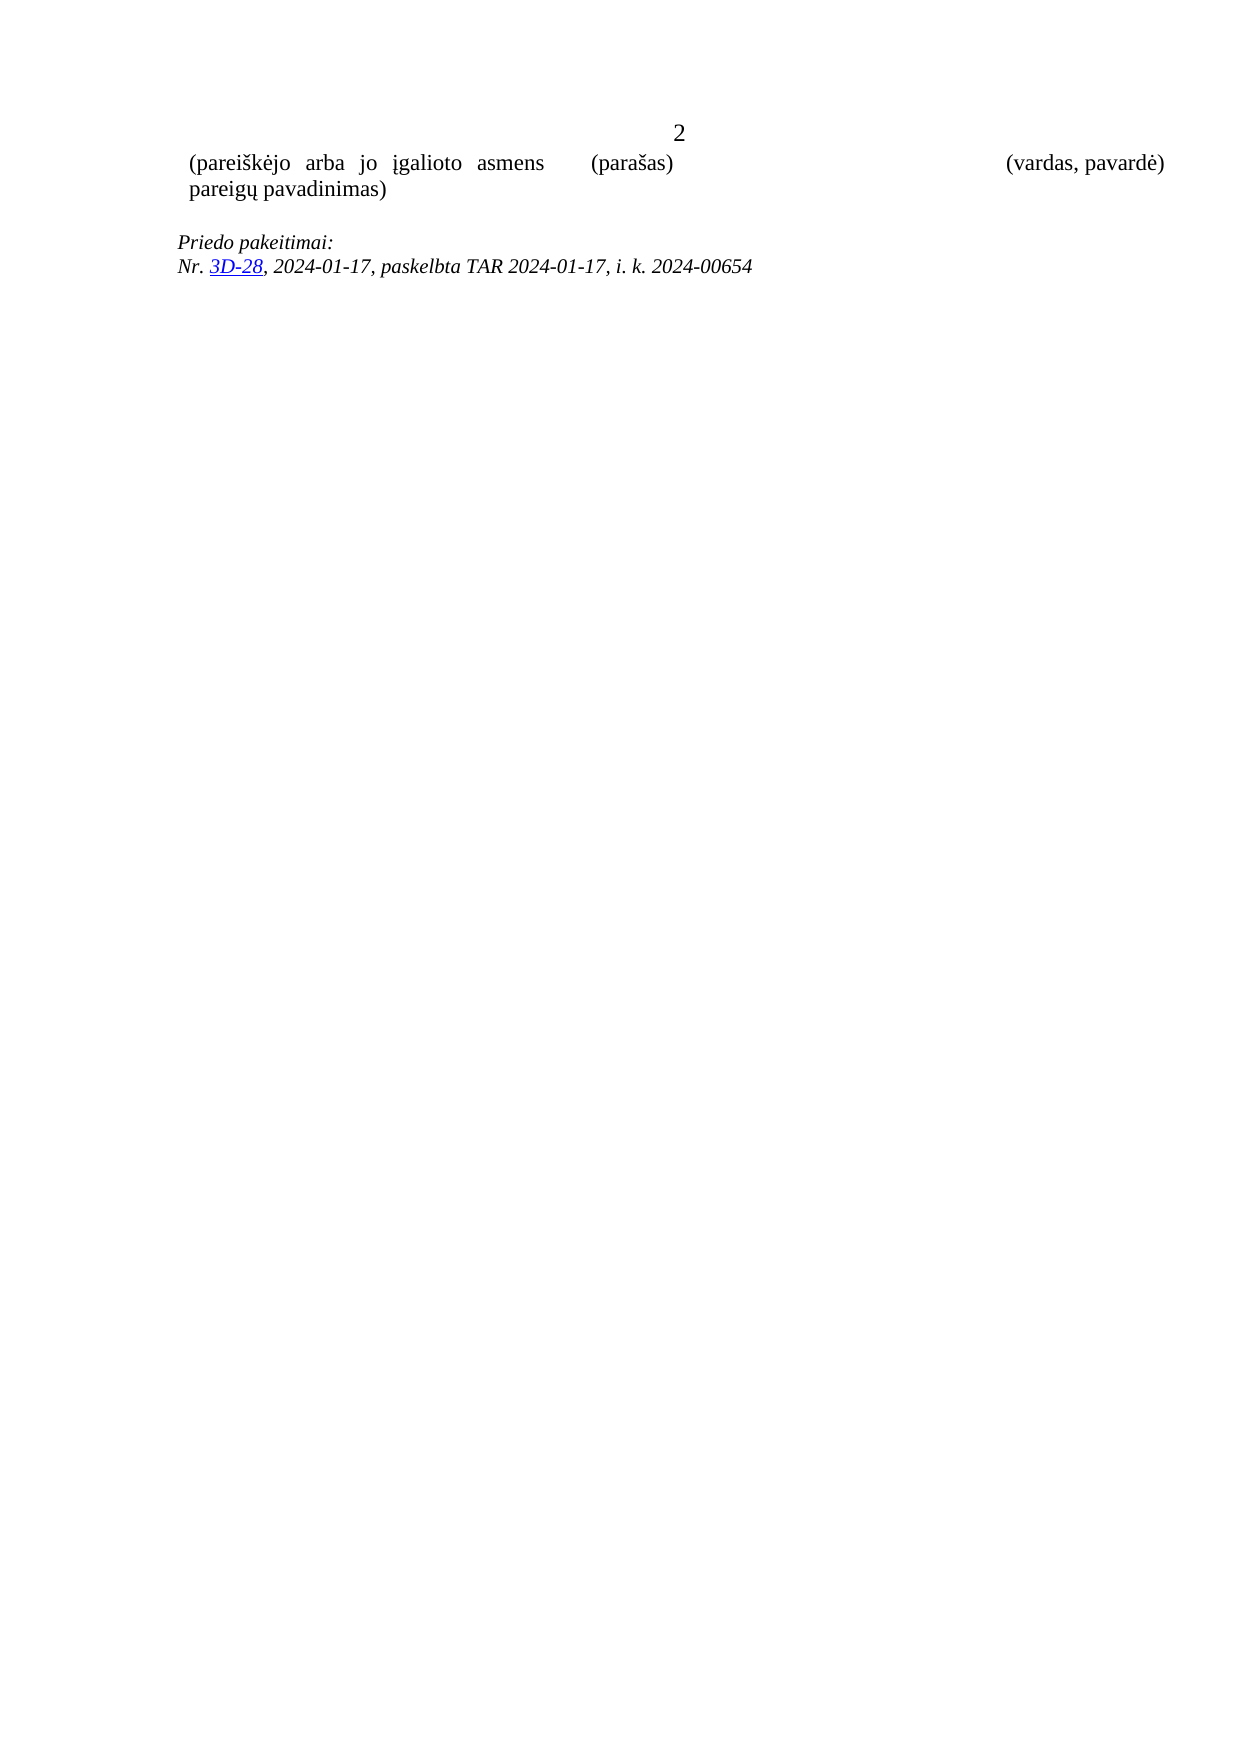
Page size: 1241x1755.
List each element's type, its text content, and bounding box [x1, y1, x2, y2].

text Priedo pakeitimai: [177, 230, 1181, 254]
table_cell (pareiškėjo arba jo įgalioto asmens pareigų pavadinimas) [178, 148, 556, 201]
table_cell (vardas, pavardė) [708, 148, 1182, 201]
text Nr. 3D-28, 2024-01-17, paskelbta TAR 2024-01-17, i. k. 2024-00654 [177, 254, 1181, 278]
table_cell (parašas) [556, 148, 708, 201]
